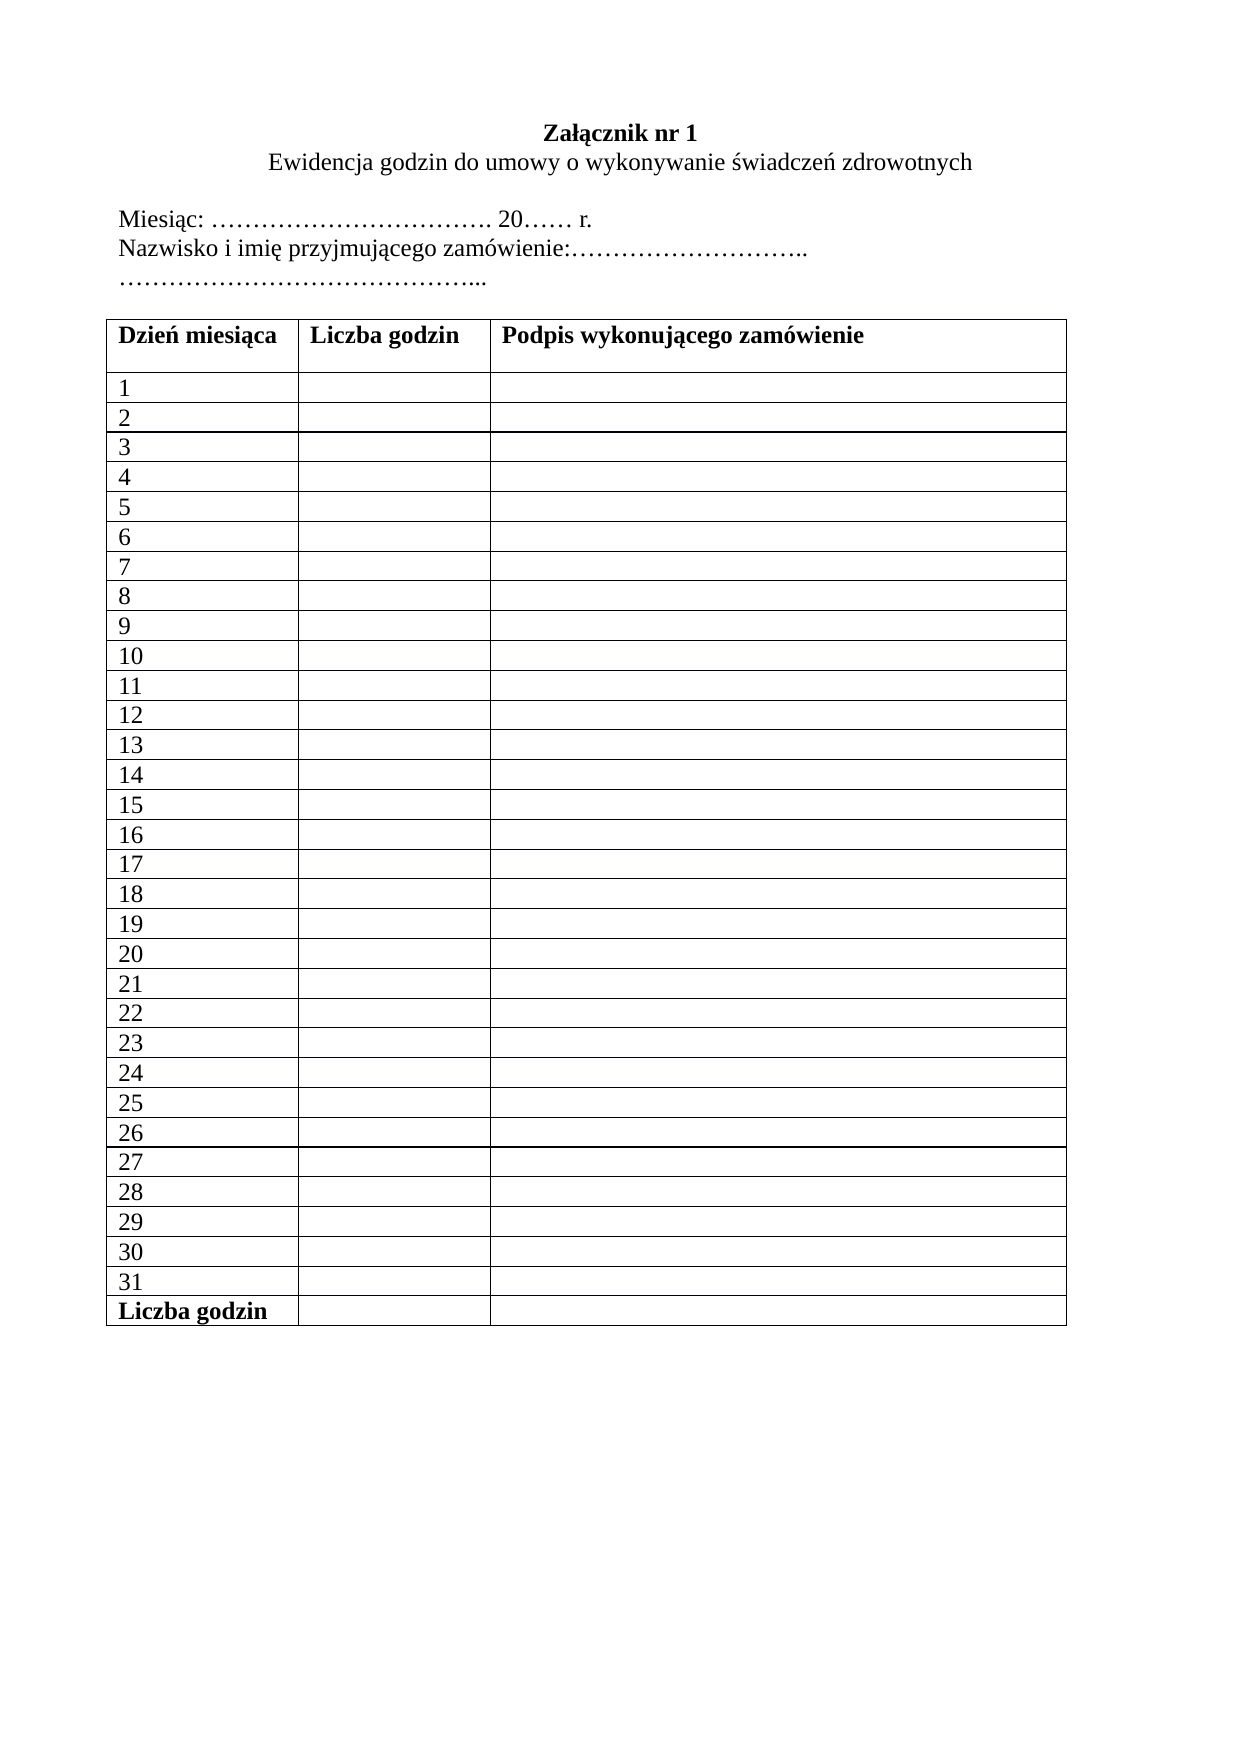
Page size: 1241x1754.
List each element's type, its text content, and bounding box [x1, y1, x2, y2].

table_cell 24 [107, 1058, 298, 1087]
table_cell 3 [107, 433, 298, 461]
table_cell 23 [107, 1028, 298, 1057]
table_header Podpis wykonującego zamówienie [491, 320, 1066, 372]
table_cell [491, 790, 1066, 819]
table_cell [299, 1177, 490, 1206]
table_cell [491, 1267, 1066, 1295]
table_cell [299, 1088, 490, 1117]
table_cell 27 [107, 1148, 298, 1176]
table_cell [299, 1118, 490, 1146]
table_cell [299, 701, 490, 729]
table_cell [491, 611, 1066, 640]
table_cell 13 [107, 730, 298, 759]
table_cell [491, 969, 1066, 997]
table_cell 9 [107, 611, 298, 640]
table_cell [491, 492, 1066, 521]
table_cell [299, 433, 490, 461]
text Miesiąc: ……………………………. 20…… r. [118, 204, 1122, 233]
table_cell 15 [107, 790, 298, 819]
table_cell [299, 492, 490, 521]
table_cell [299, 373, 490, 402]
table_header Liczba godzin [299, 320, 490, 372]
text Ewidencja godzin do umowy o wykonywanie świadczeń zdrowotnych [118, 147, 1122, 176]
table_cell [491, 1207, 1066, 1236]
table_cell [299, 999, 490, 1027]
table_cell [299, 522, 490, 551]
table_cell 26 [107, 1118, 298, 1146]
table_cell [299, 850, 490, 878]
table_cell 25 [107, 1088, 298, 1117]
table_cell [299, 1237, 490, 1266]
table_cell Liczba godzin [107, 1296, 298, 1325]
table_cell [491, 999, 1066, 1027]
table_cell [491, 909, 1066, 938]
table_header Dzień miesiąca [107, 320, 298, 372]
table_cell [491, 373, 1066, 402]
table_cell 1 [107, 373, 298, 402]
table_cell [491, 730, 1066, 759]
table_cell [491, 1118, 1066, 1146]
table_cell [299, 552, 490, 580]
table_cell [299, 1148, 490, 1176]
table_cell 19 [107, 909, 298, 938]
table_cell 30 [107, 1237, 298, 1266]
table_cell [491, 522, 1066, 551]
table_cell [491, 701, 1066, 729]
table_cell [491, 1148, 1066, 1176]
table_cell 31 [107, 1267, 298, 1295]
table_cell [491, 850, 1066, 878]
table_cell 28 [107, 1177, 298, 1206]
table_cell 18 [107, 879, 298, 908]
table_cell 20 [107, 939, 298, 968]
table_cell [299, 1267, 490, 1295]
table_cell 10 [107, 641, 298, 670]
table_cell [299, 671, 490, 699]
table_cell [491, 939, 1066, 968]
table_cell [491, 462, 1066, 491]
text Nazwisko i imię przyjmującego zamówienie:………………………..……………………………………... [118, 233, 1122, 291]
table_cell 8 [107, 581, 298, 610]
table_cell 14 [107, 760, 298, 789]
table_cell [491, 581, 1066, 610]
table_cell [299, 790, 490, 819]
table_cell [491, 671, 1066, 699]
table_cell [299, 581, 490, 610]
table_cell [299, 1028, 490, 1057]
table_cell [299, 969, 490, 997]
table_cell [491, 760, 1066, 789]
table_cell 5 [107, 492, 298, 521]
table_cell [299, 730, 490, 759]
table_cell 6 [107, 522, 298, 551]
table_cell [299, 909, 490, 938]
table_cell [491, 1028, 1066, 1057]
table_cell 7 [107, 552, 298, 580]
table_cell [299, 403, 490, 431]
table_cell [491, 1237, 1066, 1266]
table_cell [491, 820, 1066, 848]
table_cell 11 [107, 671, 298, 699]
table_cell [299, 1058, 490, 1087]
table_cell [299, 641, 490, 670]
table_cell [299, 820, 490, 848]
table_cell [491, 1177, 1066, 1206]
table_cell 16 [107, 820, 298, 848]
table_cell 4 [107, 462, 298, 491]
table_cell [491, 1058, 1066, 1087]
table_cell [491, 1088, 1066, 1117]
table_cell [299, 1296, 490, 1325]
table_cell 22 [107, 999, 298, 1027]
table_cell [491, 433, 1066, 461]
table_cell [299, 462, 490, 491]
table_cell [491, 552, 1066, 580]
table_cell [299, 760, 490, 789]
table_cell [299, 879, 490, 908]
table_cell 21 [107, 969, 298, 997]
table_cell [491, 641, 1066, 670]
table_cell 29 [107, 1207, 298, 1236]
table_cell [491, 879, 1066, 908]
table_cell [299, 611, 490, 640]
text Załącznik nr 1 [118, 118, 1122, 147]
table_cell [299, 939, 490, 968]
table_cell [491, 1296, 1066, 1325]
table_cell [491, 403, 1066, 431]
table_cell 17 [107, 850, 298, 878]
table_cell 2 [107, 403, 298, 431]
table_cell 12 [107, 701, 298, 729]
table_cell [299, 1207, 490, 1236]
